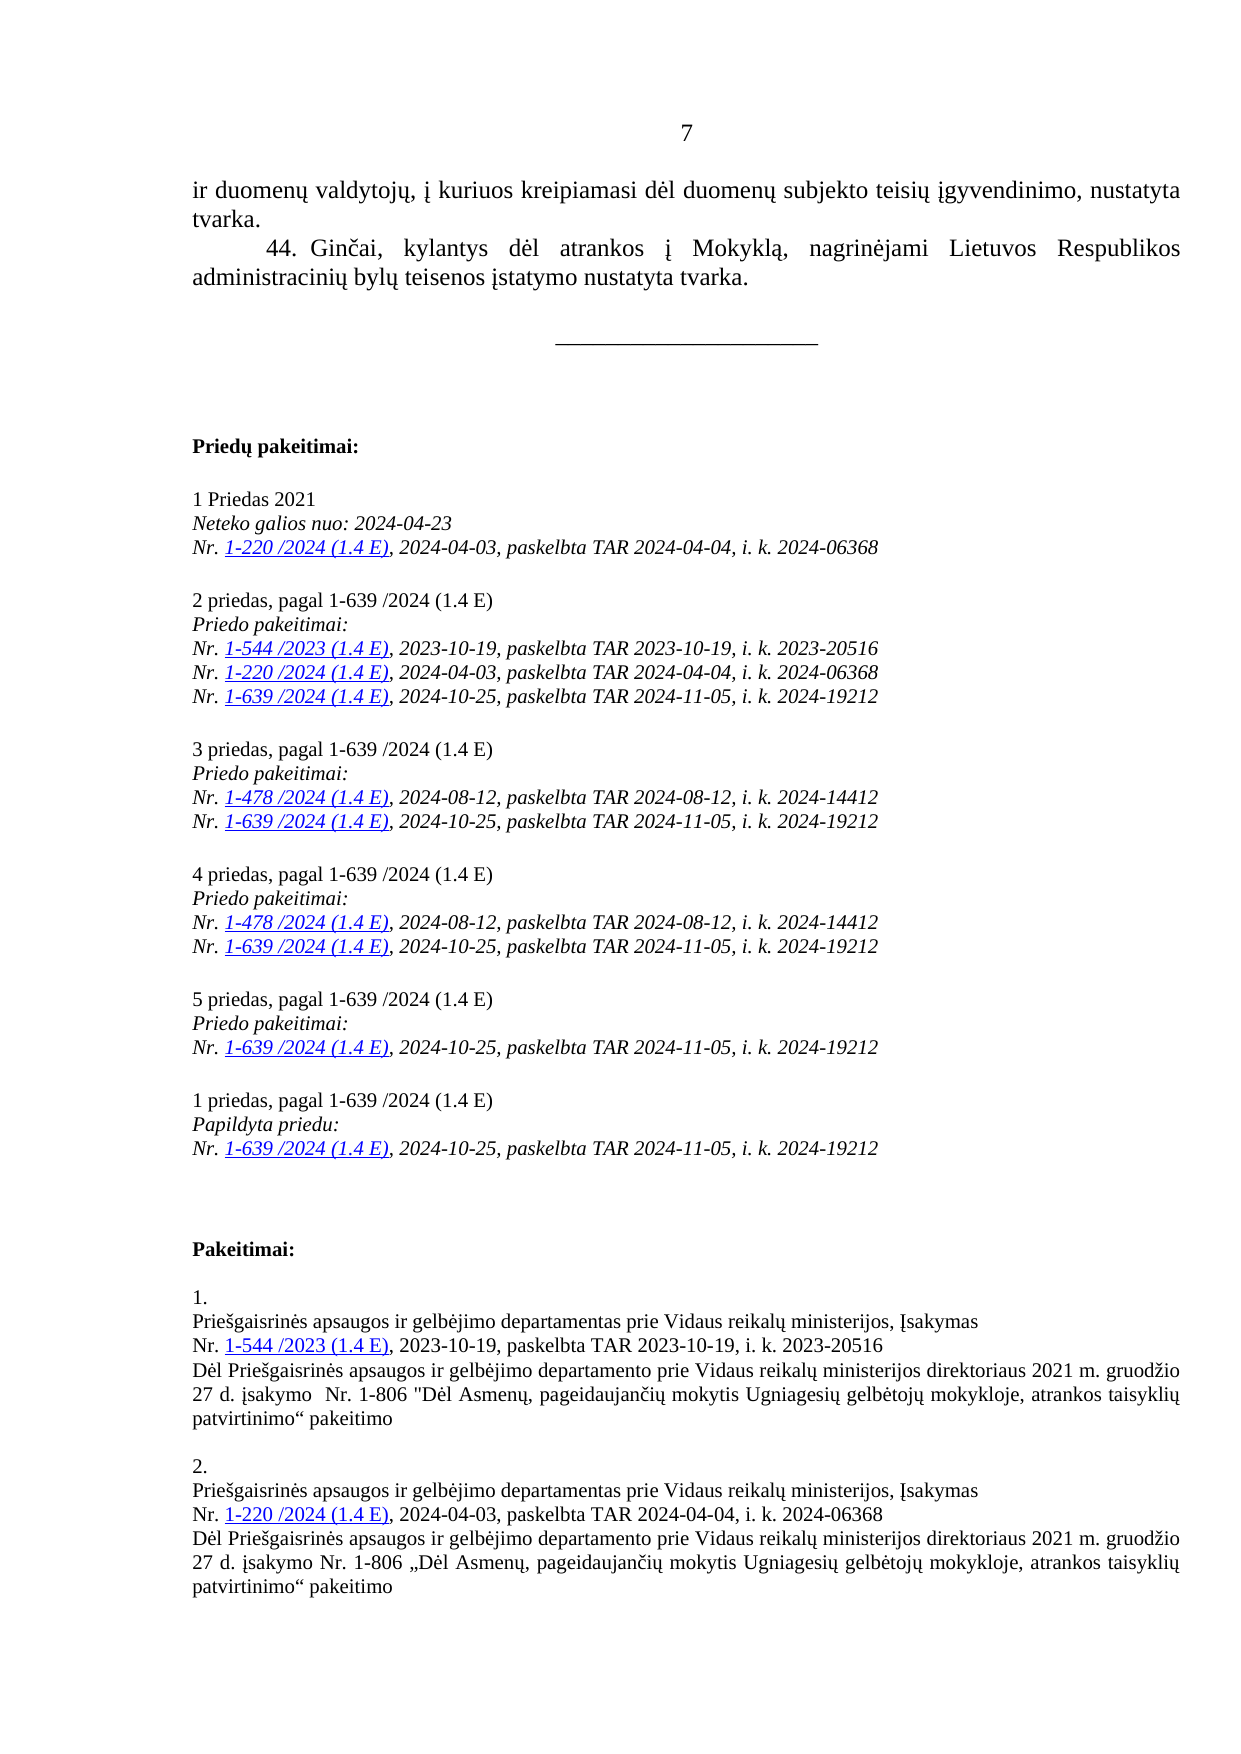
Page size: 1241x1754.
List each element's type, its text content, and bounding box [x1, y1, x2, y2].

text Papildyta priedu: [192, 1112, 1181, 1136]
text 1 Priedas 2021 [192, 487, 1181, 511]
text Priedo pakeitimai: [192, 612, 1181, 636]
text 4 priedas, pagal 1-639 /2024 (1.4 E) [192, 862, 1181, 886]
text Nr. 1-639 /2024 (1.4 E), 2024-10-25, paskelbta TAR 2024-11-05, i. k. 2024-19212 [192, 684, 1181, 708]
text 5 priedas, pagal 1-639 /2024 (1.4 E) [192, 987, 1181, 1011]
text Priedo pakeitimai: [192, 886, 1181, 910]
text 44. Ginčai, kylantys dėl atrankos į Mokyklą, nagrinėjami Lietuvos Respublikos administracinių bylų teisenos įstatymo nustatyta tvarka. [192, 233, 1181, 291]
text ir duomenų valdytojų, į kuriuos kreipiamasi dėl duomenų subjekto teisių įgyvendinimo, nustatyta tvarka. [192, 176, 1181, 233]
text Nr. 1-639 /2024 (1.4 E), 2024-10-25, paskelbta TAR 2024-11-05, i. k. 2024-19212 [192, 1136, 1181, 1160]
text Nr. 1-639 /2024 (1.4 E), 2024-10-25, paskelbta TAR 2024-11-05, i. k. 2024-19212 [192, 809, 1181, 833]
text Nr. 1-220 /2024 (1.4 E), 2024-04-03, paskelbta TAR 2024-04-04, i. k. 2024-06368 [192, 535, 1181, 559]
text Nr. 1-544 /2023 (1.4 E), 2023-10-19, paskelbta TAR 2023-10-19, i. k. 2023-20516 [192, 1333, 1181, 1357]
text Nr. 1-220 /2024 (1.4 E), 2024-04-03, paskelbta TAR 2024-04-04, i. k. 2024-06368 [192, 1502, 1181, 1526]
text Dėl Priešgaisrinės apsaugos ir gelbėjimo departamento prie Vidaus reikalų ministerijos direktoriaus 2021 m. gruodžio 27 d. įsakymo Nr. 1-806 „Dėl Asmenų, pageidaujančių mokytis Ugniagesių gelbėtojų mokykloje, atrankos taisyklių patvirtinimo“ pakeitimo [192, 1526, 1181, 1598]
text Priešgaisrinės apsaugos ir gelbėjimo departamentas prie Vidaus reikalų ministerijos, Įsakymas [192, 1478, 1181, 1502]
text 3 priedas, pagal 1-639 /2024 (1.4 E) [192, 737, 1181, 761]
text Dėl Priešgaisrinės apsaugos ir gelbėjimo departamento prie Vidaus reikalų ministerijos direktoriaus 2021 m. gruodžio 27 d. įsakymo Nr. 1-806 "Dėl Asmenų, pageidaujančių mokytis Ugniagesių gelbėtojų mokykloje, atrankos taisyklių patvirtinimo“ pakeitimo [192, 1357, 1181, 1430]
text Priedo pakeitimai: [192, 1011, 1181, 1035]
text Neteko galios nuo: 2024-04-23 [192, 511, 1181, 535]
text Priedų pakeitimai: [192, 434, 1181, 458]
text Priedo pakeitimai: [192, 761, 1181, 785]
text Nr. 1-639 /2024 (1.4 E), 2024-10-25, paskelbta TAR 2024-11-05, i. k. 2024-19212 [192, 934, 1181, 958]
text 2 priedas, pagal 1-639 /2024 (1.4 E) [192, 588, 1181, 612]
text Nr. 1-544 /2023 (1.4 E), 2023-10-19, paskelbta TAR 2023-10-19, i. k. 2023-20516 [192, 636, 1181, 660]
text Nr. 1-478 /2024 (1.4 E), 2024-08-12, paskelbta TAR 2024-08-12, i. k. 2024-14412 [192, 910, 1181, 934]
text Nr. 1-478 /2024 (1.4 E), 2024-08-12, paskelbta TAR 2024-08-12, i. k. 2024-14412 [192, 785, 1181, 809]
text _____________________ [192, 319, 1181, 348]
text Priešgaisrinės apsaugos ir gelbėjimo departamentas prie Vidaus reikalų ministerijos, Įsakymas [192, 1309, 1181, 1333]
text Nr. 1-639 /2024 (1.4 E), 2024-10-25, paskelbta TAR 2024-11-05, i. k. 2024-19212 [192, 1035, 1181, 1059]
text 1. [192, 1285, 1181, 1309]
text 1 priedas, pagal 1-639 /2024 (1.4 E) [192, 1088, 1181, 1112]
text 2. [192, 1454, 1181, 1478]
text Pakeitimai: [192, 1237, 1181, 1261]
text Nr. 1-220 /2024 (1.4 E), 2024-04-03, paskelbta TAR 2024-04-04, i. k. 2024-06368 [192, 660, 1181, 684]
